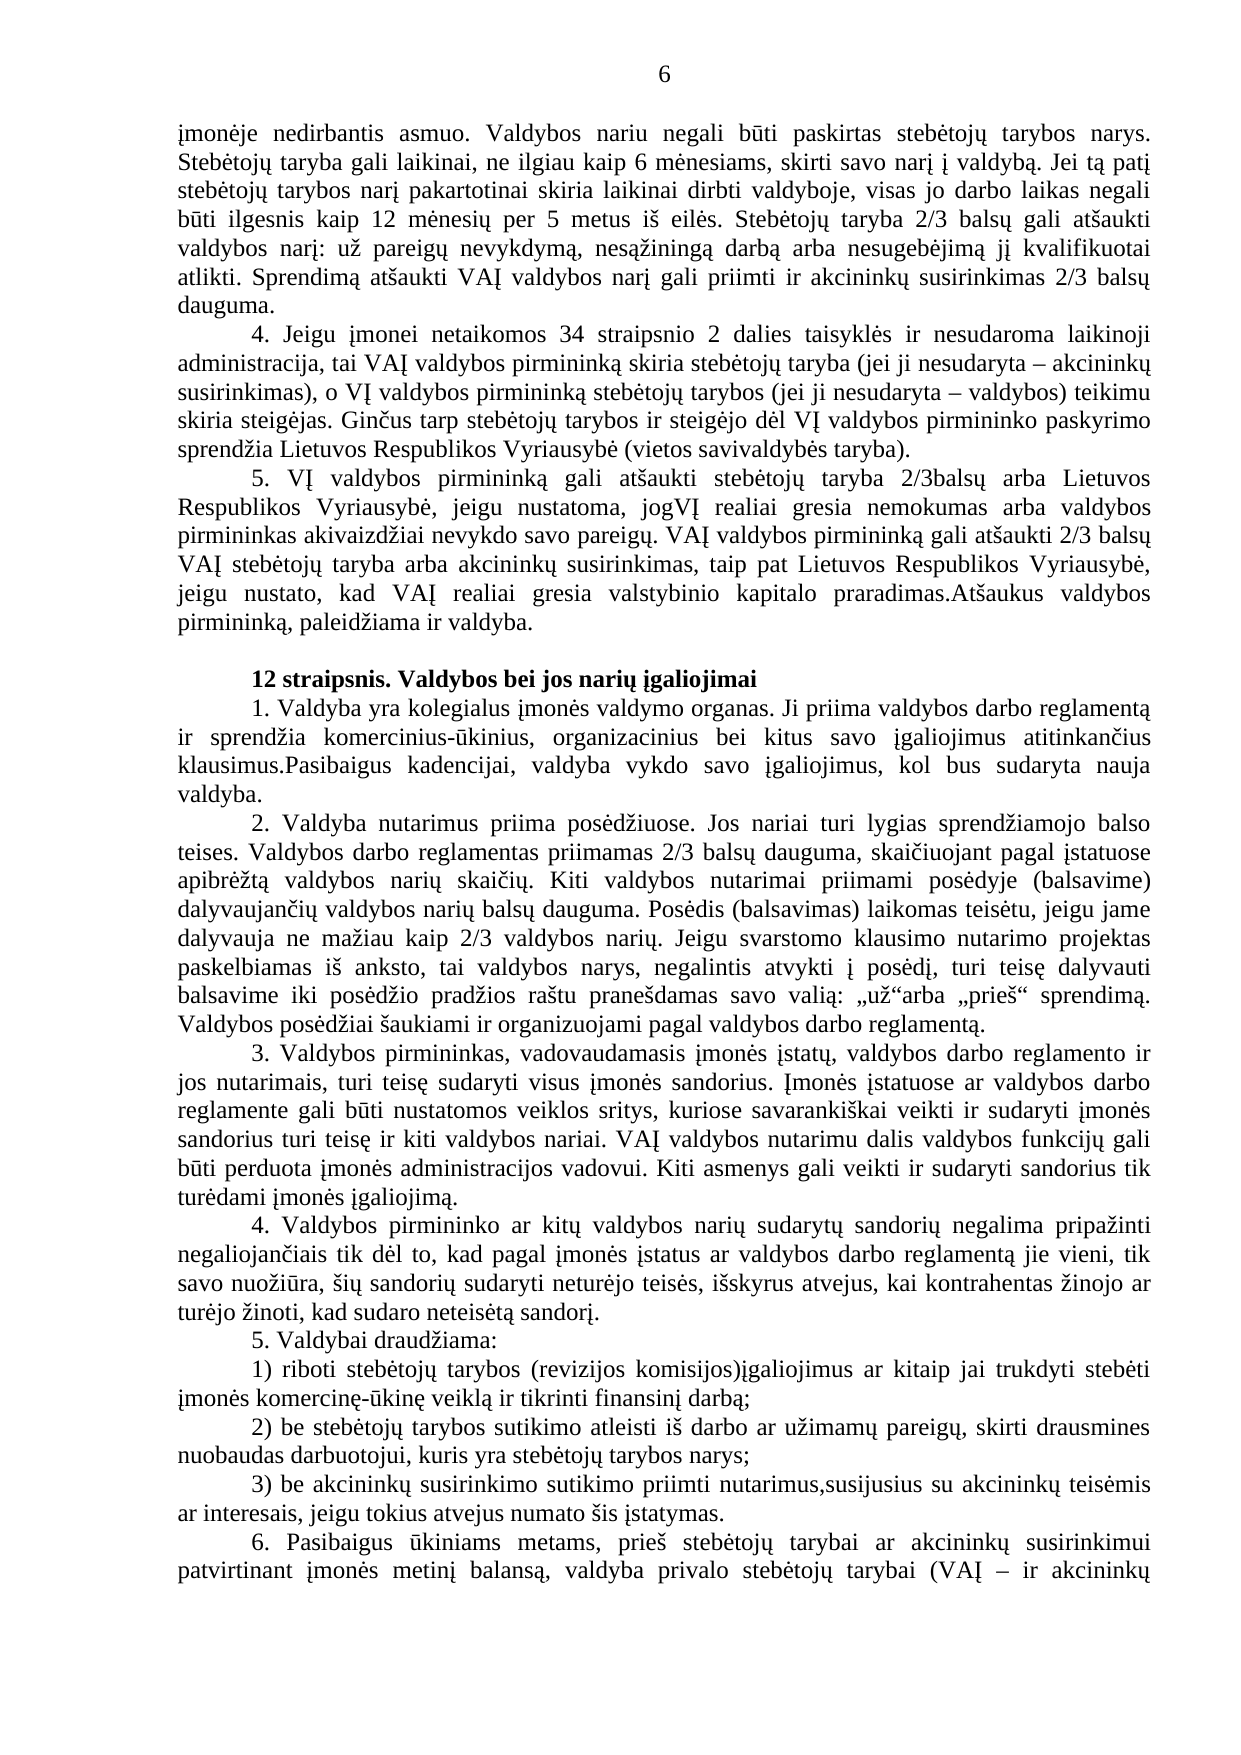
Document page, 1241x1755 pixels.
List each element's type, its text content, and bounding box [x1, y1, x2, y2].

text 12 straipsnis. Valdybos bei jos narių įgaliojimai [177, 664, 1152, 693]
text 1) riboti stebėtojų tarybos (revizijos komisijos)įgaliojimus ar kitaip jai trukdyti stebėti įmonės komercinę-ūkinę veiklą ir tikrinti finansinį darbą; [177, 1354, 1152, 1412]
text įmonėje nedirbantis asmuo. Valdybos nariu negali būti paskirtas stebėtojų tarybos narys. Stebėtojų taryba gali laikinai, ne ilgiau kaip 6 mėnesiams, skirti savo narį į valdybą. Jei tą patį stebėtojų tarybos narį pakartotinai skiria laikinai dirbti valdyboje, visas jo darbo laikas negali būti ilgesnis kaip 12 mėnesių per 5 metus iš eilės. Stebėtojų taryba 2/3 balsų gali atšaukti valdybos narį: už pareigų nevykdymą, nesąžiningą darbą arba nesugebėjimą jį kvalifikuotai atlikti. Sprendimą atšaukti VAĮ valdybos narį gali priimti ir akcininkų susirinkimas 2/3 balsų dauguma. [177, 118, 1152, 319]
text 2. Valdyba nutarimus priima posėdžiuose. Jos nariai turi lygias sprendžiamojo balso teises. Valdybos darbo reglamentas priimamas 2/3 balsų dauguma, skaičiuojant pagal įstatuose apibrėžtą valdybos narių skaičių. Kiti valdybos nutarimai priimami posėdyje (balsavime) dalyvaujančių valdybos narių balsų dauguma. Posėdis (balsavimas) laikomas teisėtu, jeigu jame dalyvauja ne mažiau kaip 2/3 valdybos narių. Jeigu svarstomo klausimo nutarimo projektas paskelbiamas iš anksto, tai valdybos narys, negalintis atvykti į posėdį, turi teisę dalyvauti balsavime iki posėdžio pradžios raštu pranešdamas savo valią: „už“arba „prieš“ sprendimą. Valdybos posėdžiai šaukiami ir organizuojami pagal valdybos darbo reglamentą. [177, 808, 1152, 1038]
text 3. Valdybos pirmininkas, vadovaudamasis įmonės įstatų, valdybos darbo reglamento ir jos nutarimais, turi teisę sudaryti visus įmonės sandorius. Įmonės įstatuose ar valdybos darbo reglamente gali būti nustatomos veiklos sritys, kuriose savarankiškai veikti ir sudaryti įmonės sandorius turi teisę ir kiti valdybos nariai. VAĮ valdybos nutarimu dalis valdybos funkcijų gali būti perduota įmonės administracijos vadovui. Kiti asmenys gali veikti ir sudaryti sandorius tik turėdami įmonės įgaliojimą. [177, 1038, 1152, 1211]
text 4. Jeigu įmonei netaikomos 34 straipsnio 2 dalies taisyklės ir nesudaroma laikinoji administracija, tai VAĮ valdybos pirmininką skiria stebėtojų taryba (jei ji nesudaryta – akcininkų susirinkimas), o VĮ valdybos pirmininką stebėtojų tarybos (jei ji nesudaryta – valdybos) teikimu skiria steigėjas. Ginčus tarp stebėtojų tarybos ir steigėjo dėl VĮ valdybos pirmininko paskyrimo sprendžia Lietuvos Respublikos Vyriausybė (vietos savivaldybės taryba). [177, 319, 1152, 463]
text 6. Pasibaigus ūkiniams metams, prieš stebėtojų tarybai ar akcininkų susirinkimui patvirtinant įmonės metinį balansą, valdyba privalo stebėtojų tarybai (VAĮ – ir akcininkų [177, 1527, 1152, 1584]
text 5. VĮ valdybos pirmininką gali atšaukti stebėtojų taryba 2/3balsų arba Lietuvos Respublikos Vyriausybė, jeigu nustatoma, jogVĮ realiai gresia nemokumas arba valdybos pirmininkas akivaizdžiai nevykdo savo pareigų. VAĮ valdybos pirmininką gali atšaukti 2/3 balsų VAĮ stebėtojų taryba arba akcininkų susirinkimas, taip pat Lietuvos Respublikos Vyriausybė, jeigu nustato, kad VAĮ realiai gresia valstybinio kapitalo praradimas.Atšaukus valdybos pirmininką, paleidžiama ir valdyba. [177, 463, 1152, 636]
text 3) be akcininkų susirinkimo sutikimo priimti nutarimus,susijusius su akcininkų teisėmis ar interesais, jeigu tokius atvejus numato šis įstatymas. [177, 1469, 1152, 1527]
text 2) be stebėtojų tarybos sutikimo atleisti iš darbo ar užimamų pareigų, skirti drausmines nuobaudas darbuotojui, kuris yra stebėtojų tarybos narys; [177, 1412, 1152, 1469]
text 1. Valdyba yra kolegialus įmonės valdymo organas. Ji priima valdybos darbo reglamentą ir sprendžia komercinius-ūkinius, organizacinius bei kitus savo įgaliojimus atitinkančius klausimus.Pasibaigus kadencijai, valdyba vykdo savo įgaliojimus, kol bus sudaryta nauja valdyba. [177, 693, 1152, 808]
text 4. Valdybos pirmininko ar kitų valdybos narių sudarytų sandorių negalima pripažinti negaliojančiais tik dėl to, kad pagal įmonės įstatus ar valdybos darbo reglamentą jie vieni, tik savo nuožiūra, šių sandorių sudaryti neturėjo teisės, išskyrus atvejus, kai kontrahentas žinojo ar turėjo žinoti, kad sudaro neteisėtą sandorį. [177, 1211, 1152, 1326]
text 5. Valdybai draudžiama: [177, 1326, 1152, 1354]
